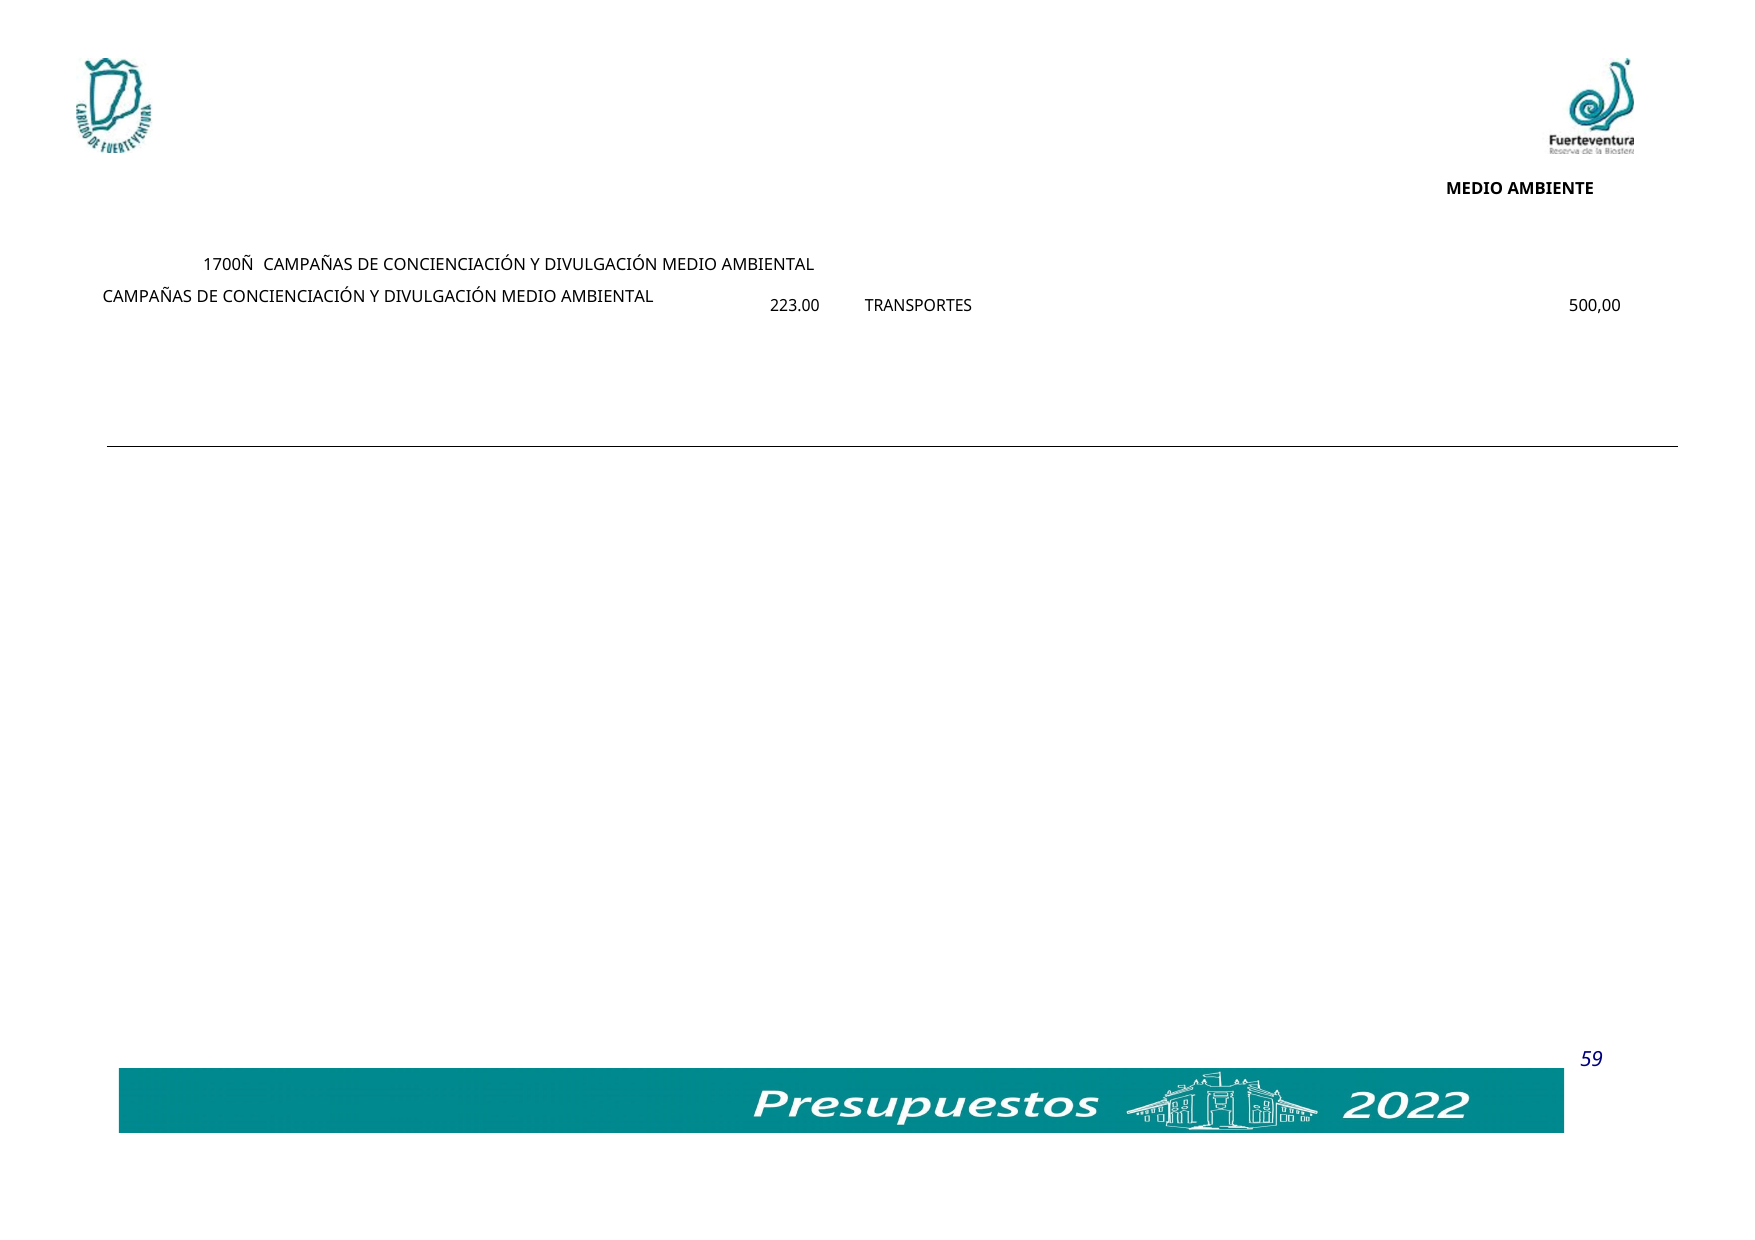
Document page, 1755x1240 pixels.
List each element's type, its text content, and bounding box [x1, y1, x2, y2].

text 223.00 TRANSPORTES 500,00 [770, 293, 1648, 316]
text 1700Ñ CAMPAÑAS DE CONCIENCIACIÓN Y DIVULGACIÓN MEDIO AMBIENTAL [203, 252, 1648, 275]
text CAMPAÑAS DE CONCIENCIACIÓN Y DIVULGACIÓN MEDIO AMBIENTAL [102, 284, 700, 307]
